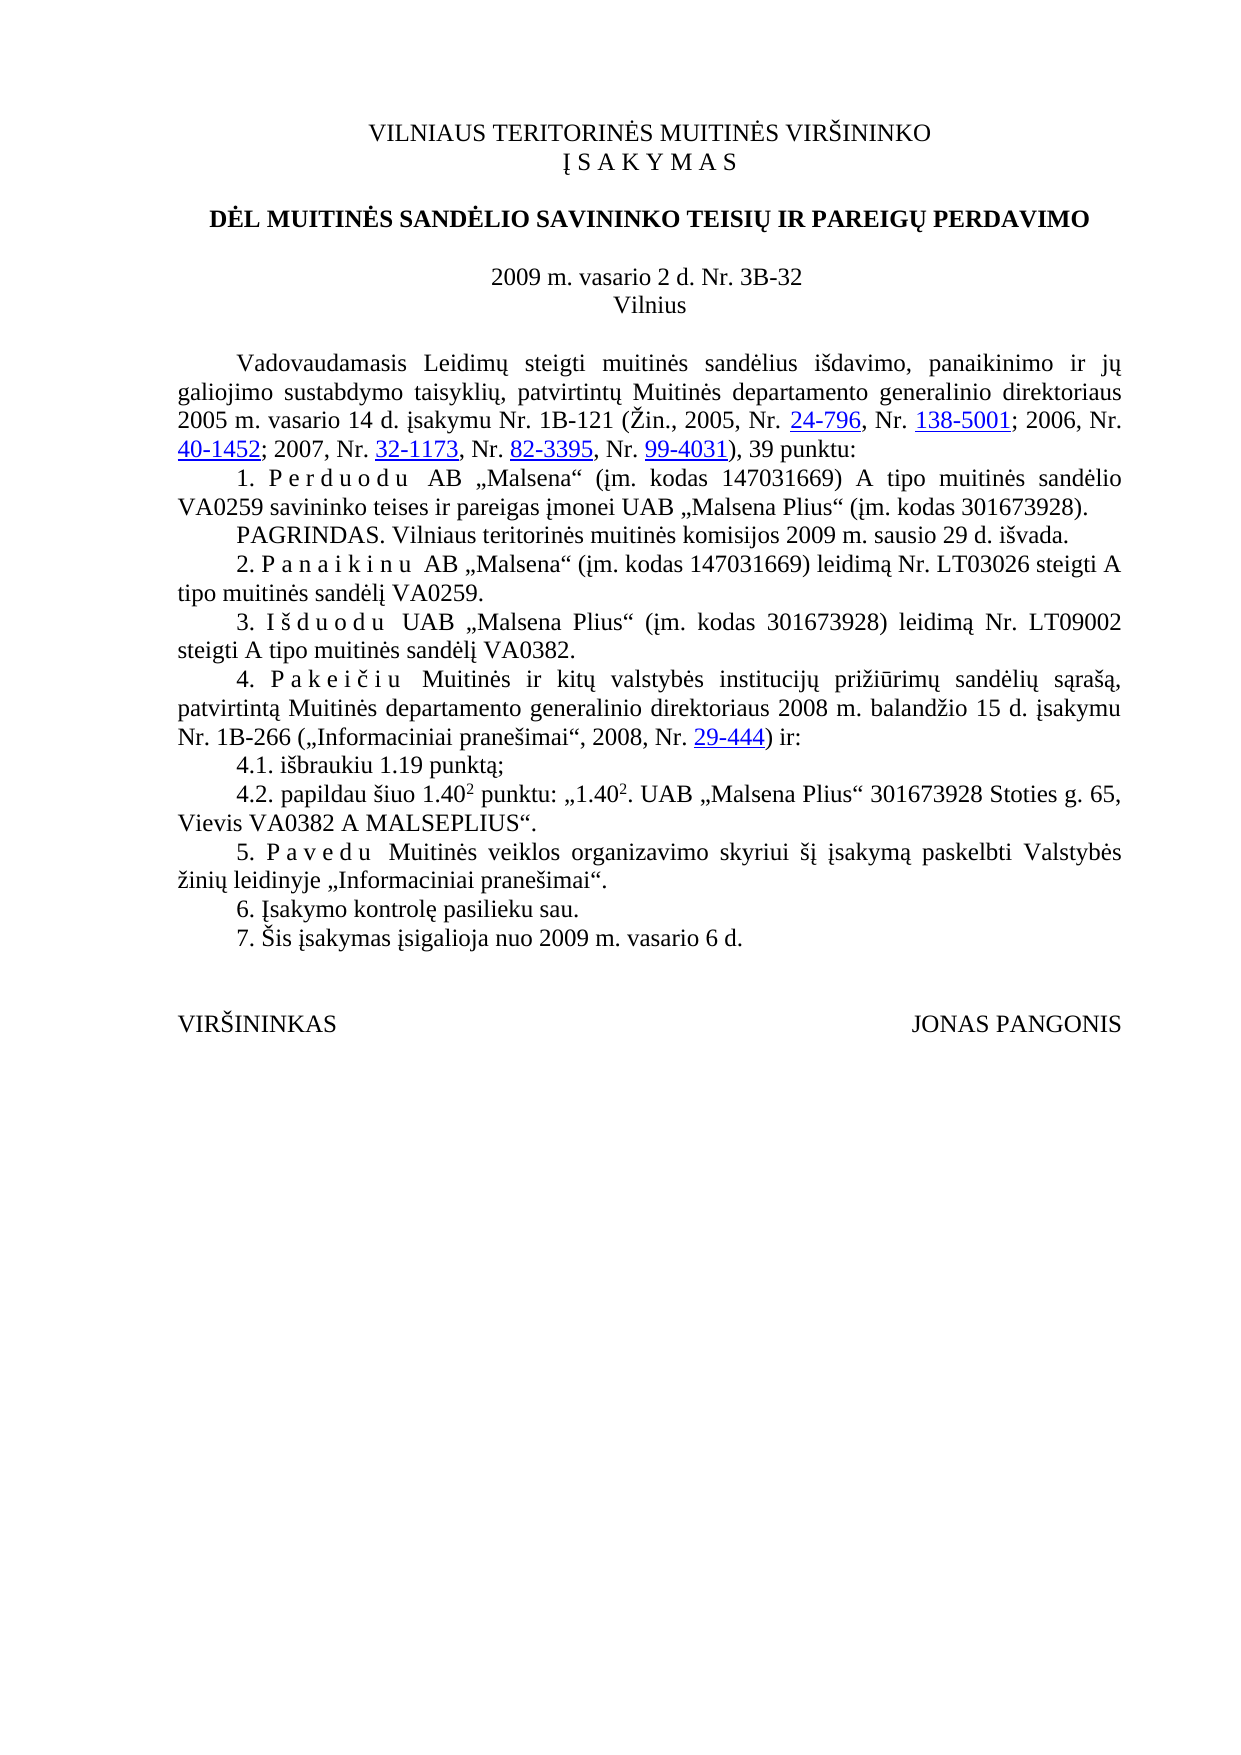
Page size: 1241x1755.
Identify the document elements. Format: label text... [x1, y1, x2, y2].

text 3. Išduodu UAB „Malsena Plius“ (įm. kodas 301673928) leidimą Nr. LT09002 steigti A tipo muitinės sandėlį VA0382. [177, 607, 1122, 664]
text 4.2. papildau šiuo 1.402 punktu: „1.402. UAB „Malsena Plius“ 301673928 Stoties g. 65, Vievis VA0382 A MALSEPLIUS“. [177, 779, 1122, 837]
text Vadovaudamasis Leidimų steigti muitinės sandėlius išdavimo, panaikinimo ir jų galiojimo sustabdymo taisyklių, patvirtintų Muitinės departamento generalinio direktoriaus 2005 m. vasario 14 d. įsakymu Nr. 1B-121 (Žin., 2005, Nr. 24-796, Nr. 138-5001; 2006, Nr. 40-1452; 2007, Nr. 32-1173, Nr. 82-3395, Nr. 99-4031), 39 punktu: [177, 348, 1122, 463]
text VIRŠININKAS JONAS PANGONIS [177, 1009, 1122, 1038]
text Vilnius [177, 291, 1122, 319]
text 6. Įsakymo kontrolę pasilieku sau. [177, 894, 1122, 923]
text PAGRINDAS. Vilniaus teritorinės muitinės komisijos 2009 m. sausio 29 d. išvada. [177, 521, 1122, 549]
text DĖL MUITINĖS SANDĖLIO SAVININKO TEISIŲ IR PAREIGŲ PERDAVIMO [177, 204, 1122, 233]
text 1. Perduodu AB „Malsena“ (įm. kodas 147031669) A tipo muitinės sandėlio VA0259 savininko teises ir pareigas įmonei UAB „Malsena Plius“ (įm. kodas 301673928). [177, 463, 1122, 521]
text 2. Panaikinu AB „Malsena“ (įm. kodas 147031669) leidimą Nr. LT03026 steigti A tipo muitinės sandėlį VA0259. [177, 549, 1122, 607]
text 4.1. išbraukiu 1.19 punktą; [177, 751, 1122, 779]
text ĮSAKYMAS [177, 147, 1122, 176]
text 2009 m. vasario 2 d. Nr. 3B-32 [177, 262, 1122, 291]
text 4. Pakeičiu Muitinės ir kitų valstybės institucijų prižiūrimų sandėlių sąrašą, patvirtintą Muitinės departamento generalinio direktoriaus 2008 m. balandžio 15 d. įsakymu Nr. 1B-266 („Informaciniai pranešimai“, 2008, Nr. 29-444) ir: [177, 664, 1122, 751]
text VILNIAUS TERITORINĖS MUITINĖS VIRŠININKO [177, 118, 1122, 147]
text 7. Šis įsakymas įsigalioja nuo 2009 m. vasario 6 d. [177, 923, 1122, 952]
text 5. Pavedu Muitinės veiklos organizavimo skyriui šį įsakymą paskelbti Valstybės žinių leidinyje „Informaciniai pranešimai“. [177, 837, 1122, 894]
